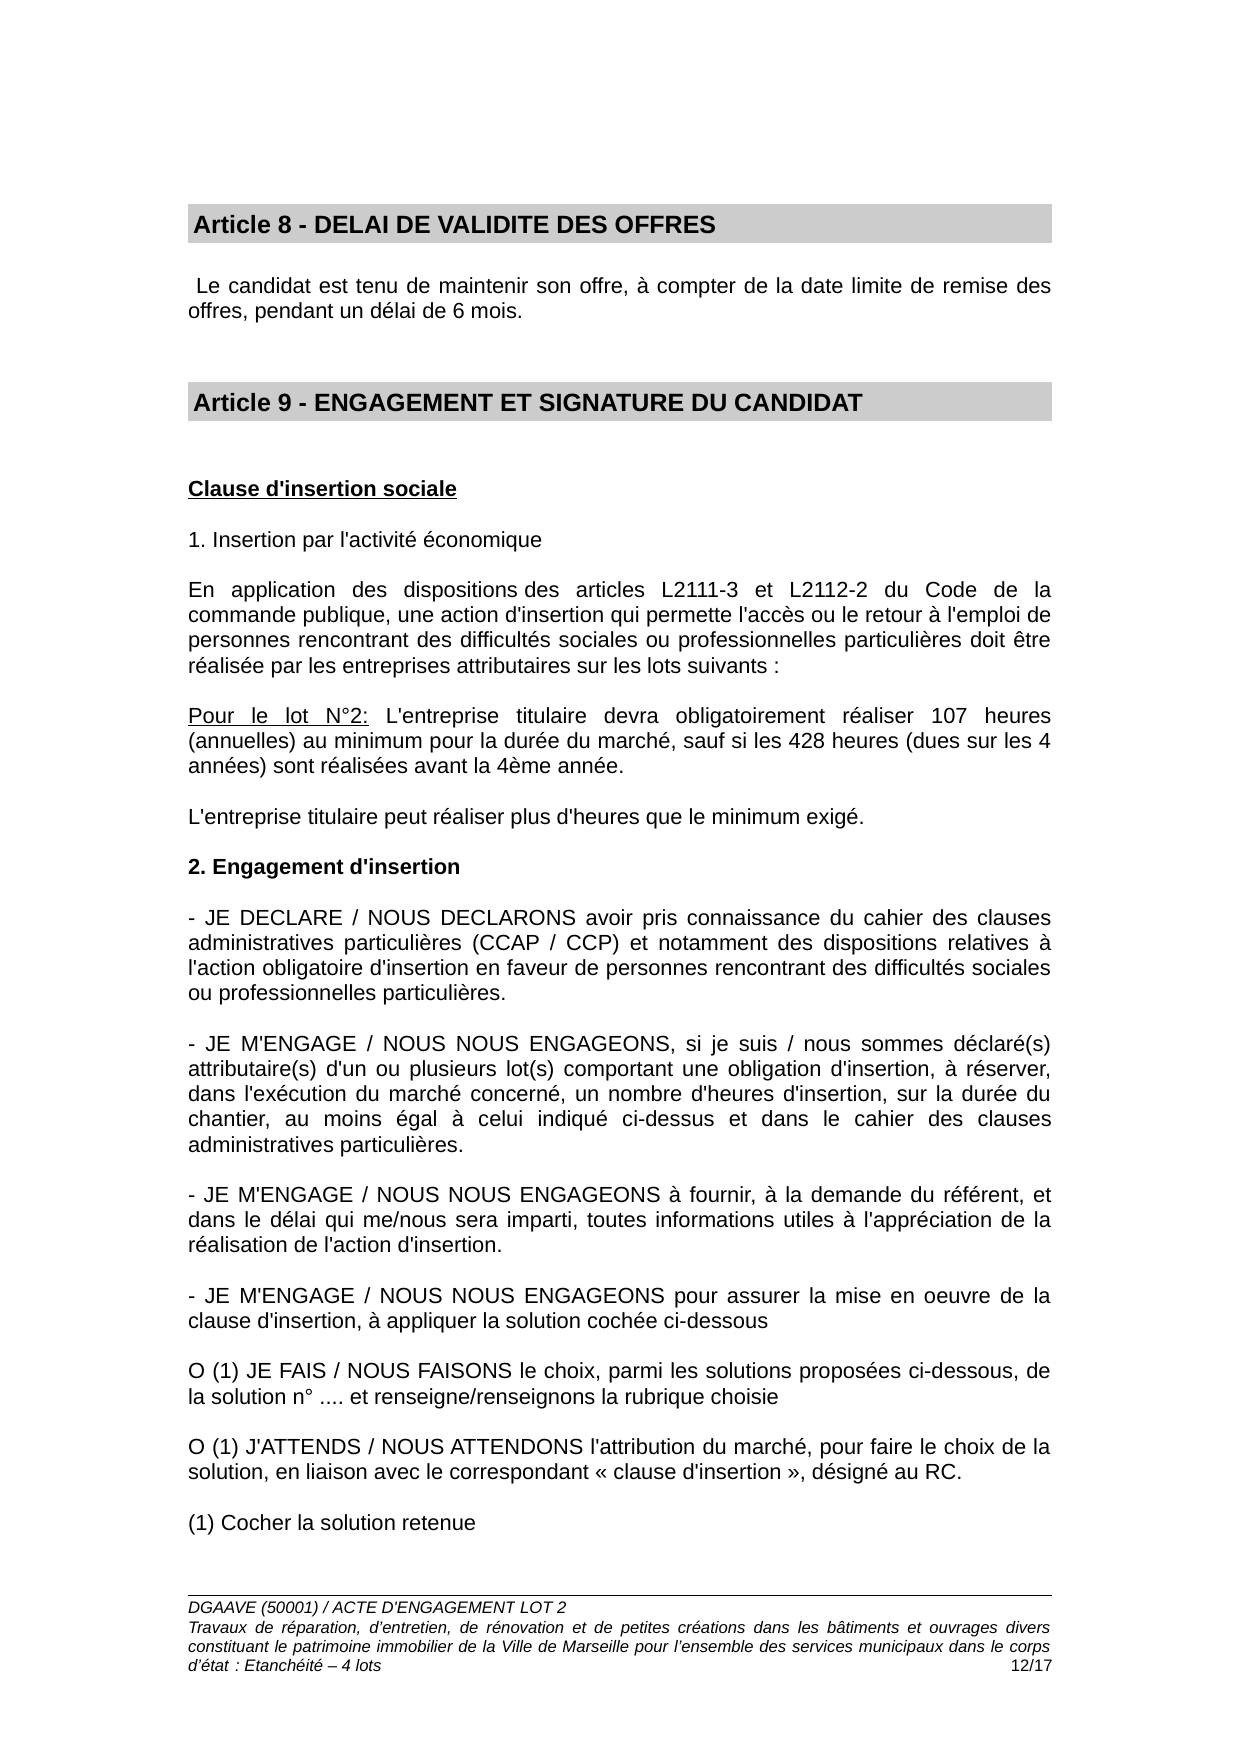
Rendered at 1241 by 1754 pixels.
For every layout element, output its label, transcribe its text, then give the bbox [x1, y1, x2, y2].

text - JE M'ENGAGE / NOUS NOUS ENGAGEONS pour assurer la mise en oeuvre de la clause d'insertion, à appliquer la solution cochée ci-dessous [188, 1283, 1052, 1333]
text Clause d'insertion sociale [188, 476, 1052, 501]
text 1. Insertion par l'activité économique [188, 527, 1052, 552]
text O (1) J'ATTENDS / NOUS ATTENDONS l'attribution du marché, pour faire le choix de la solution, en liaison avec le correspondant « clause d'insertion », désigné au RC. [188, 1434, 1052, 1484]
text En application des dispositions des articles L2111-3 et L2112-2 du Code de la commande publique, une action d'insertion qui permette l'accès ou le retour à l'emploi de personnes rencontrant des difficultés sociales ou professionnelles particulières doit être réalisée par les entreprises attributaires sur les lots suivants : [188, 577, 1052, 678]
text (1) Cocher la solution retenue [188, 1510, 1052, 1535]
subtitle DELAI DE VALIDITE DES OFFRES [190, 207, 1050, 241]
text O (1) JE FAIS / NOUS FAISONS le choix, parmi les solutions proposées ci-dessous, de la solution n° .... et renseigne/renseignons la rubrique choisie [188, 1358, 1052, 1409]
text - JE DECLARE / NOUS DECLARONS avoir pris connaissance du cahier des clauses administratives particulières (CCAP / CCP) et notamment des dispositions relatives à l'action obligatoire d'insertion en faveur de personnes rencontrant des difficultés sociales ou professionnelles particulières. [188, 905, 1052, 1006]
subtitle ENGAGEMENT ET SIGNATURE DU CANDIDAT [190, 385, 1050, 419]
text Pour le lot N°2: L'entreprise titulaire devra obligatoirement réaliser 107 heures (annuelles) au minimum pour la durée du marché, sauf si les 428 heures (dues sur les 4 années) sont réalisées avant la 4ème année. [188, 703, 1052, 779]
text L'entreprise titulaire peut réaliser plus d'heures que le minimum exigé. [188, 804, 1052, 829]
text Le candidat est tenu de maintenir son offre, à compter de la date limite de remise des offres, pendant un délai de 6 mois. [188, 273, 1052, 323]
text - JE M'ENGAGE / NOUS NOUS ENGAGEONS, si je suis / nous sommes déclaré(s) attributaire(s) d'un ou plusieurs lot(s) comportant une obligation d'insertion, à réserver, dans l'exécution du marché concerné, un nombre d'heures d'insertion, sur la durée du chantier, au moins égal à celui indiqué ci-dessus et dans le cahier des clauses administratives particulières. [188, 1031, 1052, 1157]
text - JE M'ENGAGE / NOUS NOUS ENGAGEONS à fournir, à la demande du référent, et dans le délai qui me/nous sera imparti, toutes informations utiles à l'appréciation de la réalisation de l'action d'insertion. [188, 1182, 1052, 1258]
text 2. Engagement d'insertion [188, 854, 1052, 879]
